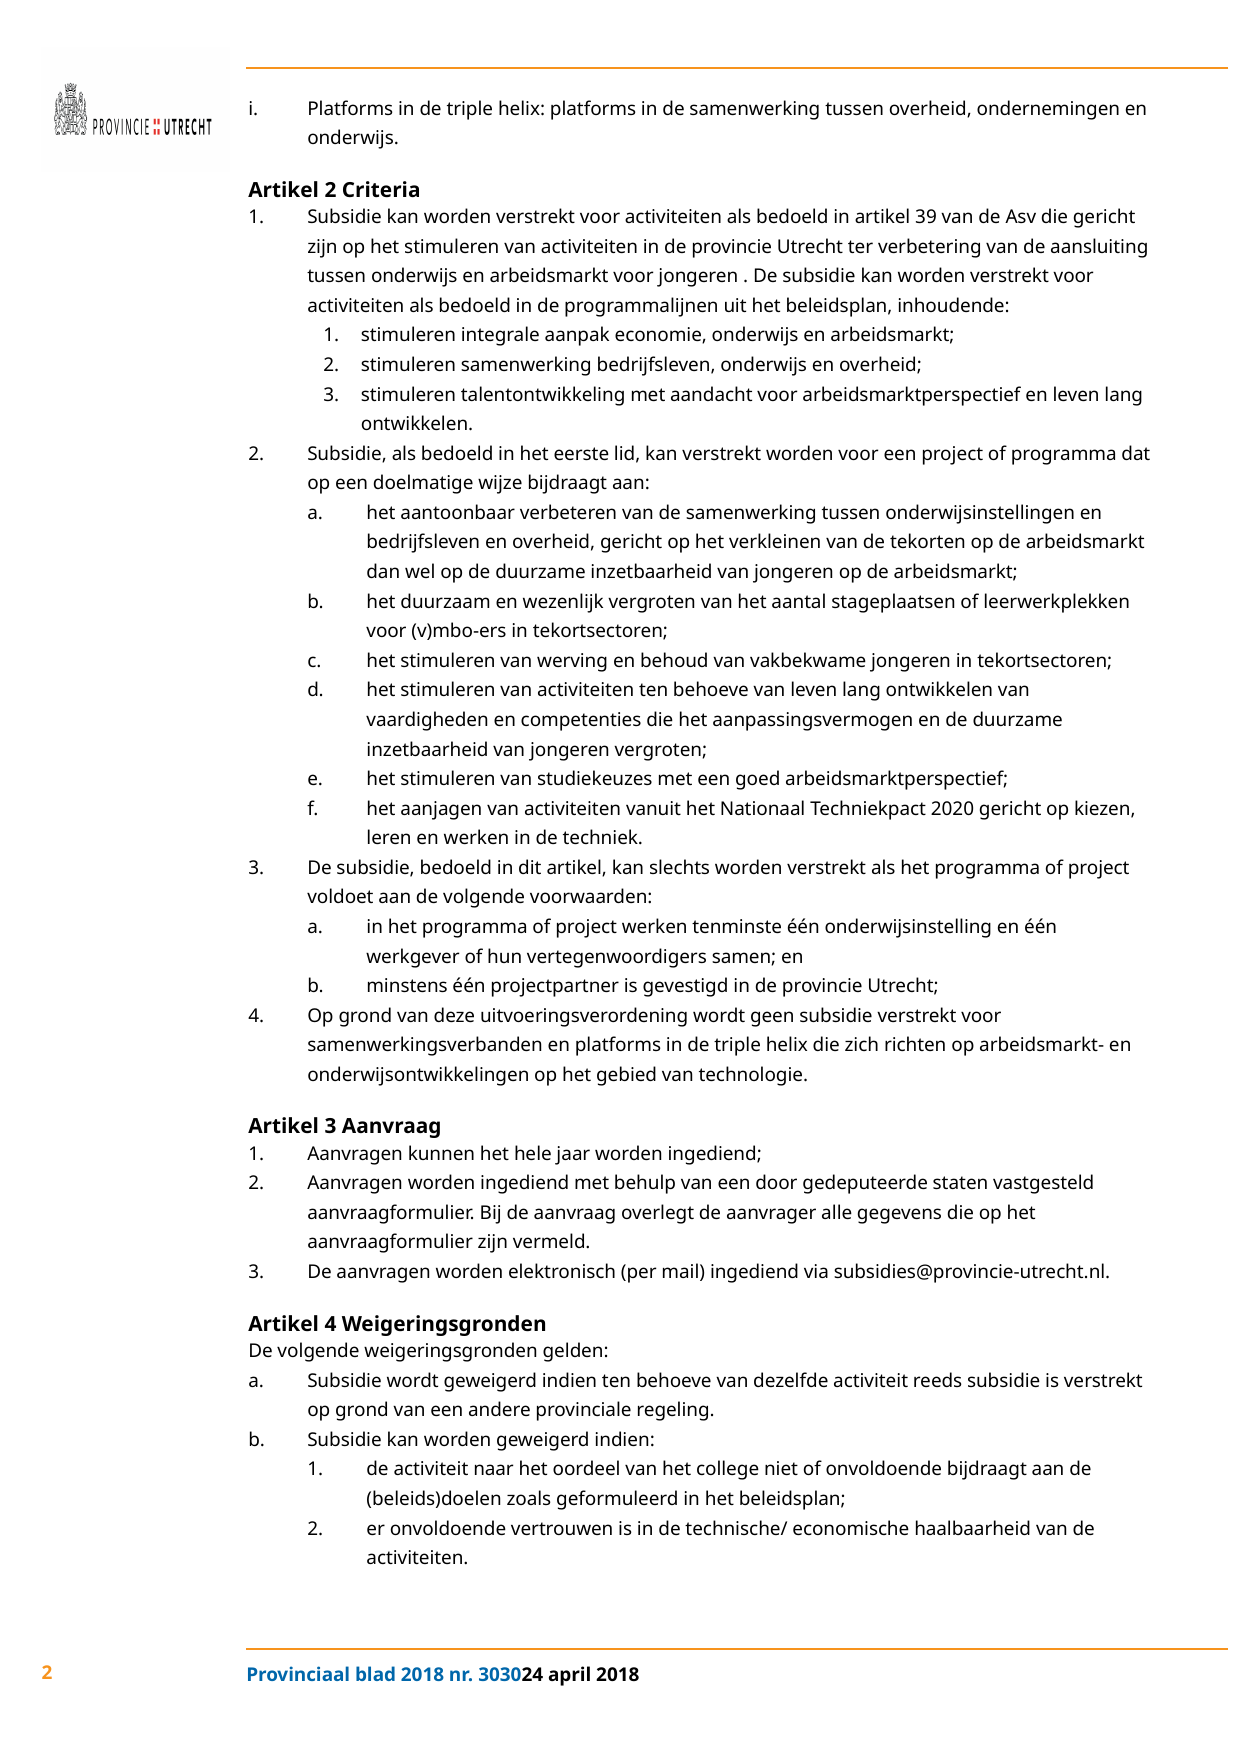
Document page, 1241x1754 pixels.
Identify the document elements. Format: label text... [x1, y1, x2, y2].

list Subsidie wordt geweigerd indien ten behoeve van dezelfde activiteit reeds subsidie is verstrekt op grond van een andere provinciale regeling. [248, 1367, 1152, 1422]
text Artikel 2 Criteria [248, 175, 1152, 203]
list er onvoldoende vertrouwen is in de technische/ economische haalbaarheid van de activiteiten. [307, 1515, 1152, 1570]
text Artikel 4 Weigeringsgronden [248, 1309, 1152, 1337]
list het duurzaam en wezenlijk vergroten van het aantal stageplaatsen of leerwerkplekken voor (v)mbo-ers in tekortsectoren; [307, 588, 1152, 643]
list het stimuleren van werving en behoud van vakbekwame jongeren in tekortsectoren; [307, 647, 1152, 673]
picture [41, 47, 231, 172]
list Subsidie kan worden geweigerd indien: [248, 1426, 1152, 1452]
list minstens één projectpartner is gevestigd in de provincie Utrecht; [307, 972, 1152, 998]
list stimuleren talentontwikkeling met aandacht voor arbeidsmarktperspectief en leven lang ontwikkelen. [323, 381, 1152, 436]
text Artikel 3 Aanvraag [248, 1112, 1152, 1140]
list in het programma of project werken tenminste één onderwijsinstelling en één werkgever of hun vertegenwoordigers samen; en [307, 913, 1152, 968]
list Subsidie kan worden verstrekt voor activiteiten als bedoeld in artikel 39 van de Asv die gericht zijn op het stimuleren van activiteiten in de provincie Utrecht ter verbetering van de aansluiting tussen onderwijs en arbeidsmarkt voor jongeren . De subsidie kan worden verstrekt voor activiteiten als bedoeld in de programmalijnen uit het beleidsplan, inhoudende: [248, 203, 1152, 318]
list het stimuleren van activiteiten ten behoeve van leven lang ontwikkelen van vaardigheden en competenties die het aanpassingsvermogen en de duurzame inzetbaarheid van jongeren vergroten; [307, 677, 1152, 761]
text De volgende weigeringsgronden gelden: [248, 1337, 1152, 1363]
list Op grond van deze uitvoeringsverordening wordt geen subsidie verstrekt voor samenwerkingsverbanden en platforms in de triple helix die zich richten op arbeidsmarkt- en onderwijsontwikkelingen op het gebied van technologie. [248, 1002, 1152, 1087]
list stimuleren integrale aanpak economie, onderwijs en arbeidsmarkt; [323, 322, 1152, 347]
list De aanvragen worden elektronisch (per mail) ingediend via subsidies@provincie-utrecht.nl. [248, 1258, 1152, 1284]
list Aanvragen kunnen het hele jaar worden ingediend; [248, 1140, 1152, 1166]
list het aantoonbaar verbeteren van de samenwerking tussen onderwijsinstellingen en bedrijfsleven en overheid, gericht op het verkleinen van de tekorten op de arbeidsmarkt dan wel op de duurzame inzetbaarheid van jongeren op de arbeidsmarkt; [307, 499, 1152, 584]
list het aanjagen van activiteiten vanuit het Nationaal Techniekpact 2020 gericht op kiezen, leren en werken in de techniek. [307, 795, 1152, 850]
list stimuleren samenwerking bedrijfsleven, onderwijs en overheid; [323, 351, 1152, 377]
list de activiteit naar het oordeel van het college niet of onvoldoende bijdraagt aan de (beleids)doelen zoals geformuleerd in het beleidsplan; [307, 1456, 1152, 1511]
list Aanvragen worden ingediend met behulp van een door gedeputeerde staten vastgesteld aanvraagformulier. Bij de aanvraag overlegt de aanvrager alle gegevens die op het aanvraagformulier zijn vermeld. [248, 1169, 1152, 1254]
list De subsidie, bedoeld in dit artikel, kan slechts worden verstrekt als het programma of project voldoet aan de volgende voorwaarden: [248, 854, 1152, 909]
list Subsidie, als bedoeld in het eerste lid, kan verstrekt worden voor een project of programma dat op een doelmatige wijze bijdraagt aan: [248, 440, 1152, 495]
list Platforms in de triple helix: platforms in de samenwerking tussen overheid, ondernemingen en onderwijs. [248, 95, 1152, 150]
list het stimuleren van studiekeuzes met een goed arbeidsmarktperspectief; [307, 765, 1152, 791]
